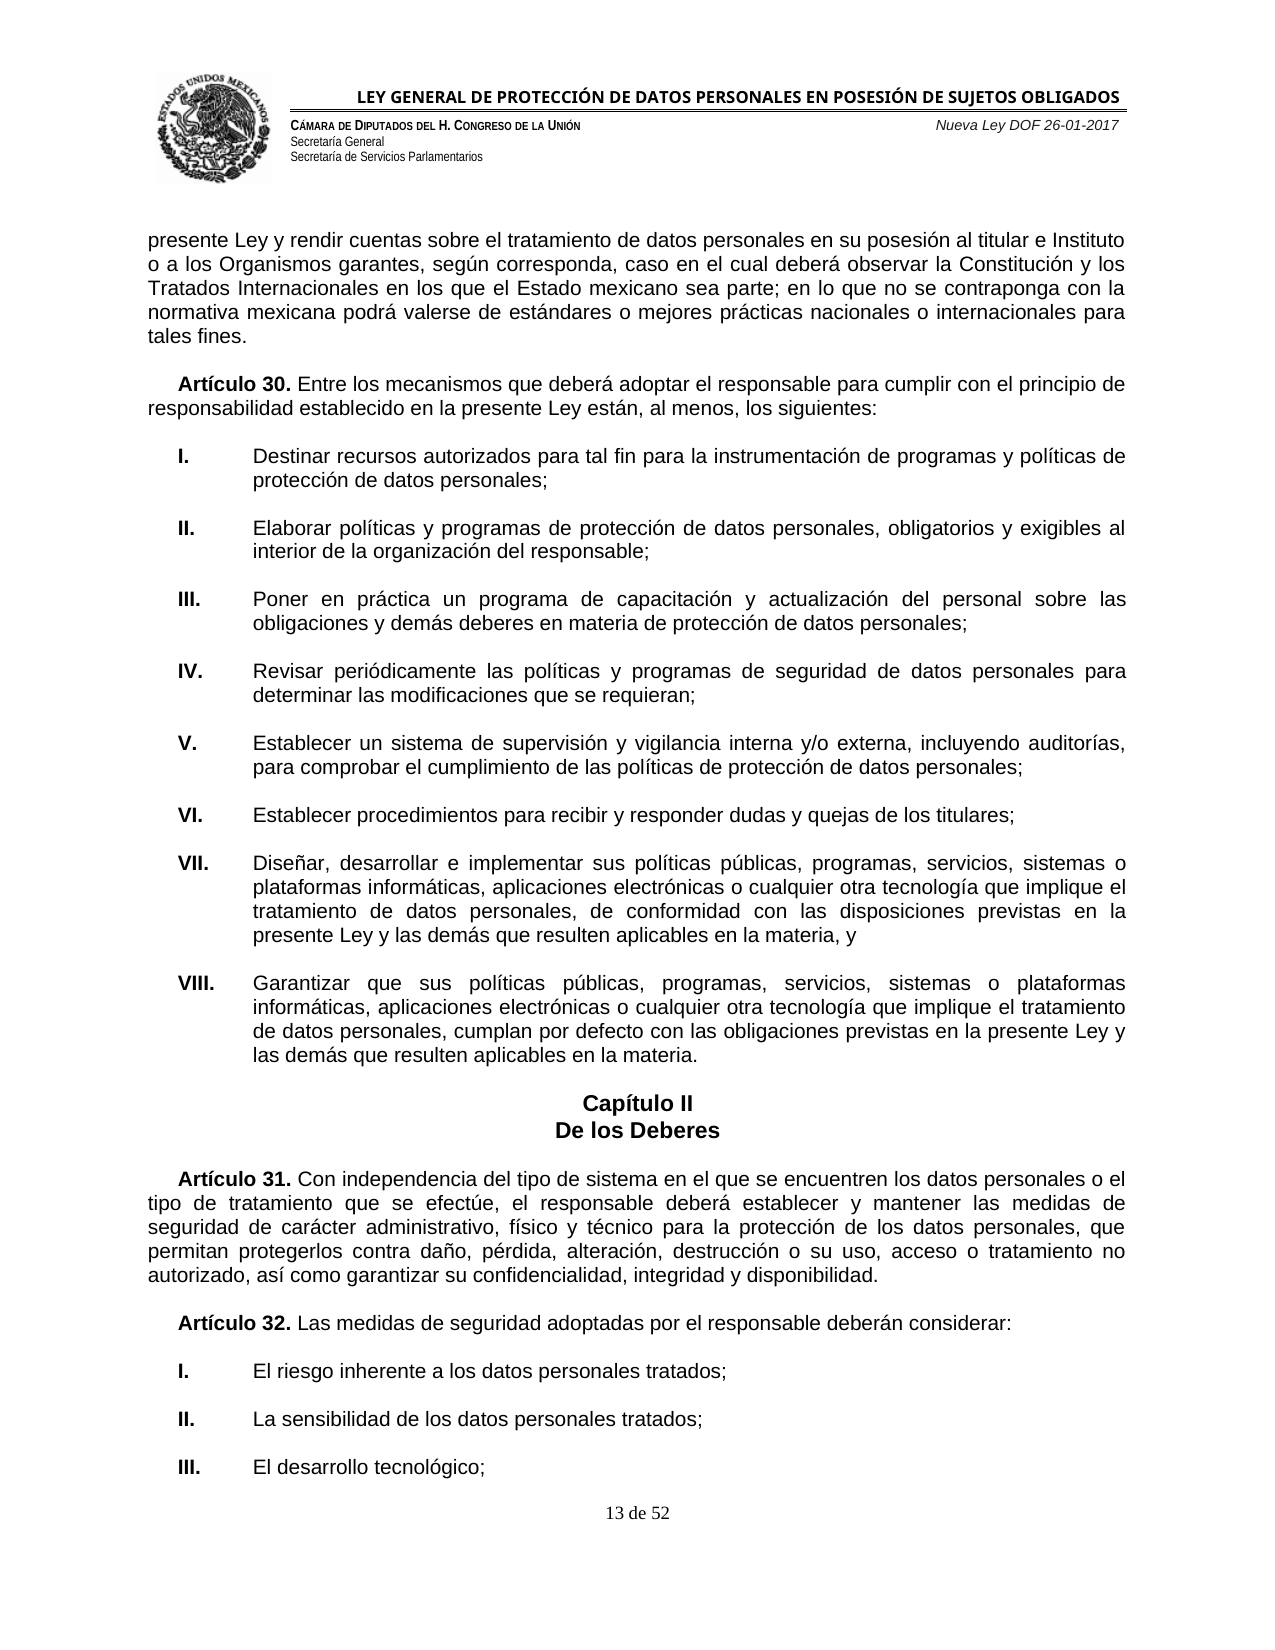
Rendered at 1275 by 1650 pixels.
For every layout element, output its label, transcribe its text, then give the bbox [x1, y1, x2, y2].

text I. El riesgo inherente a los datos personales tratados; [178, 1359, 1127, 1383]
text I. Destinar recursos autorizados para tal fin para la instrumentación de programas y políticas de protección de datos personales; [178, 443, 1127, 491]
text VIII. Garantizar que sus políticas públicas, programas, servicios, sistemas o plataformas informáticas, aplicaciones electrónicas o cualquier otra tecnología que implique el tratamiento de datos personales, cumplan por defecto con las obligaciones previstas en la presente Ley y las demás que resulten aplicables en la materia. [178, 971, 1127, 1066]
text III. Poner en práctica un programa de capacitación y actualización del personal sobre las obligaciones y demás deberes en materia de protección de datos personales; [178, 587, 1127, 635]
text Artículo 30. Entre los mecanismos que deberá adoptar el responsable para cumplir con el principio de responsabilidad establecido en la presente Ley están, al menos, los siguientes: [148, 372, 1127, 419]
text V. Establecer un sistema de supervisión y vigilancia interna y/o externa, incluyendo auditorías, para comprobar el cumplimiento de las políticas de protección de datos personales; [178, 731, 1127, 779]
text VII. Diseñar, desarrollar e implementar sus políticas públicas, programas, servicios, sistemas o plataformas informáticas, aplicaciones electrónicas o cualquier otra tecnología que implique el tratamiento de datos personales, de conformidad con las disposiciones previstas en la presente Ley y las demás que resulten aplicables en la materia, y [178, 851, 1127, 947]
text IV. Revisar periódicamente las políticas y programas de seguridad de datos personales para determinar las modificaciones que se requieran; [178, 659, 1127, 707]
text Artículo 32. Las medidas de seguridad adoptadas por el responsable deberán considerar: [148, 1311, 1127, 1335]
text Artículo 31. Con independencia del tipo de sistema en el que se encuentren los datos personales o el tipo de tratamiento que se efectúe, el responsable deberá establecer y mantener las medidas de seguridad de carácter administrativo, físico y técnico para la protección de los datos personales, que permitan protegerlos contra daño, pérdida, alteración, destrucción o su uso, acceso o tratamiento no autorizado, así como garantizar su confidencialidad, integridad y disponibilidad. [148, 1167, 1127, 1287]
text VI. Establecer procedimientos para recibir y responder dudas y quejas de los titulares; [178, 803, 1127, 827]
text De los Deberes [148, 1117, 1127, 1143]
text III. El desarrollo tecnológico; [178, 1454, 1127, 1478]
text Capítulo II [148, 1090, 1127, 1117]
text II. La sensibilidad de los datos personales tratados; [178, 1407, 1127, 1431]
text II. Elaborar políticas y programas de protección de datos personales, obligatorios y exigibles al interior de la organización del responsable; [178, 515, 1127, 563]
text presente Ley y rendir cuentas sobre el tratamiento de datos personales en su posesión al titular e Instituto o a los Organismos garantes, según corresponda, caso en el cual deberá observar la Constitución y los Tratados Internacionales en los que el Estado mexicano sea parte; en lo que no se contraponga con la normativa mexicana podrá valerse de estándares o mejores prácticas nacionales o internacionales para tales fines. [148, 228, 1127, 348]
